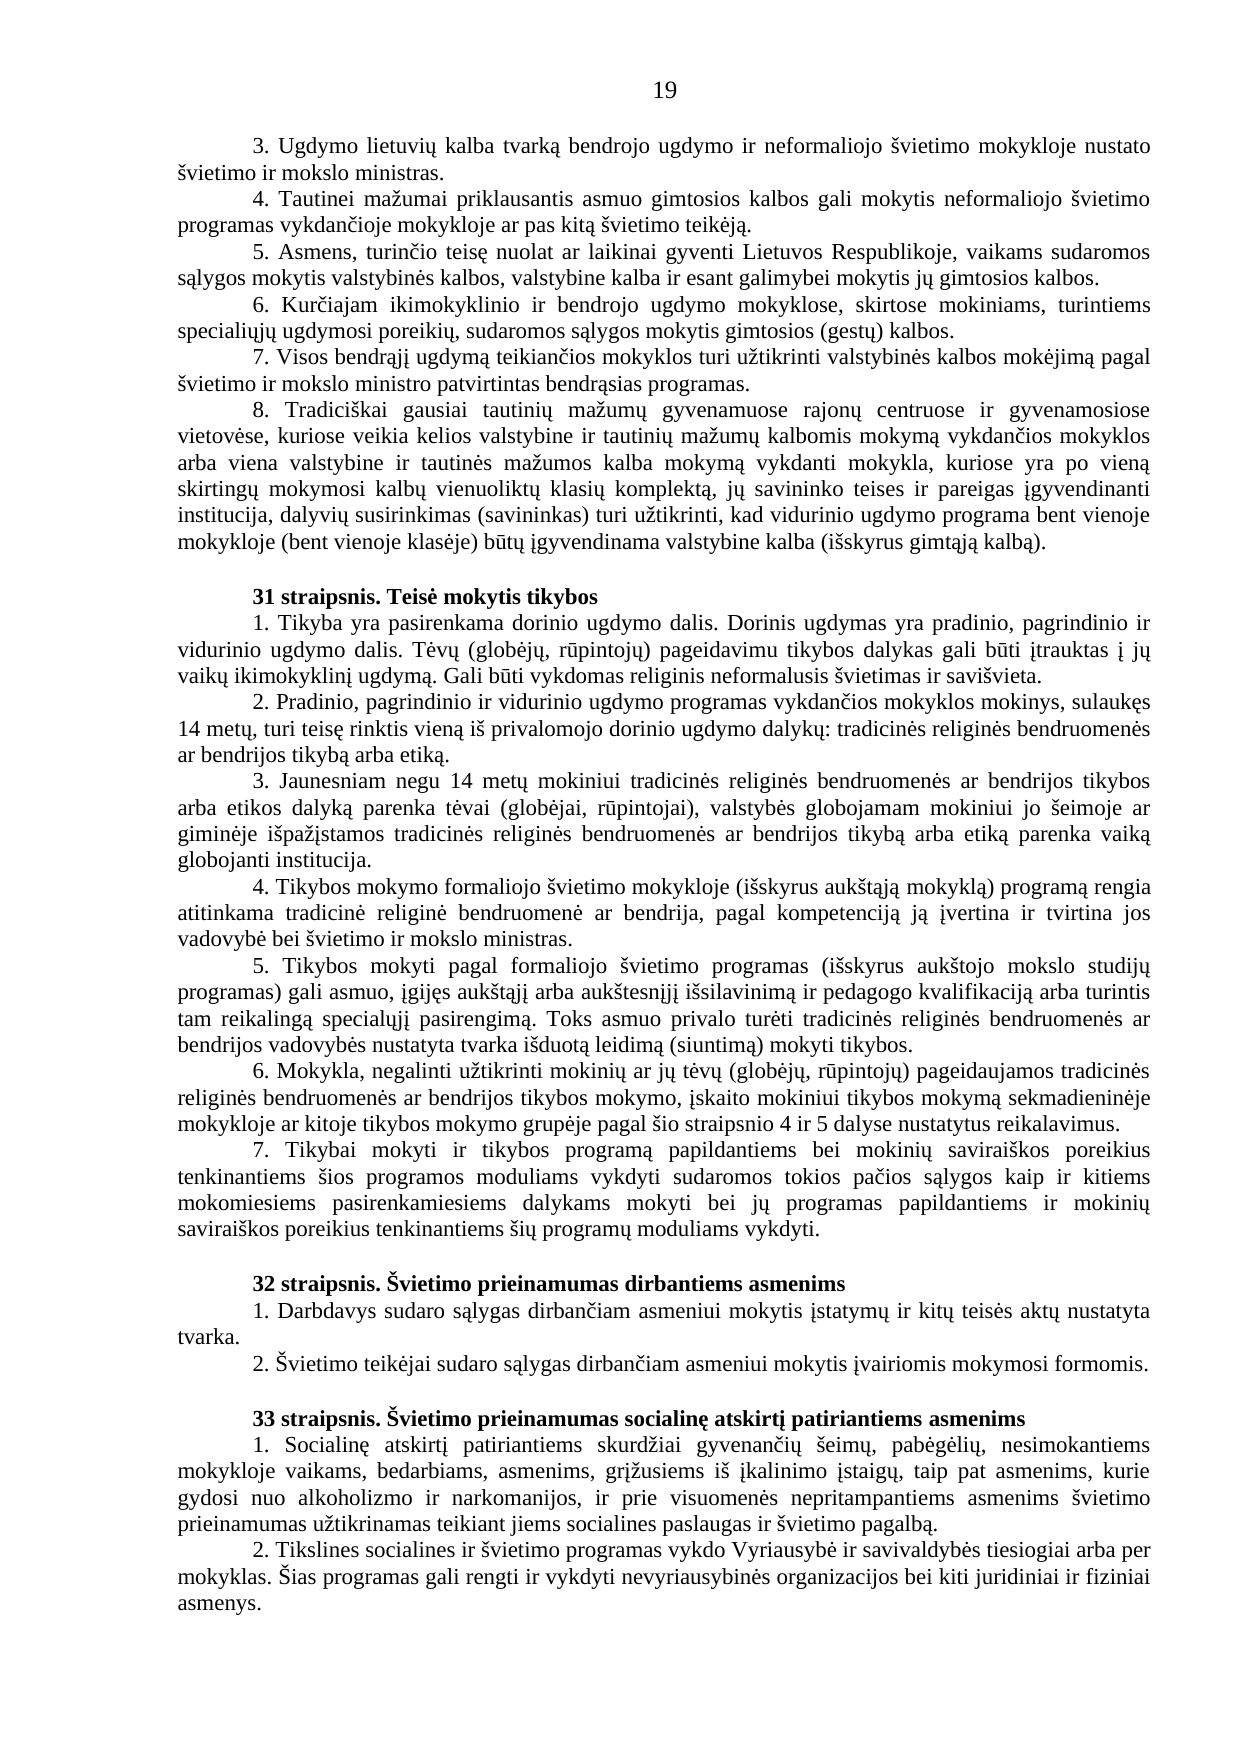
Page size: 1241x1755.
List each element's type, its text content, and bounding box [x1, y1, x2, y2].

text 5. Tikybos mokyti pagal formaliojo švietimo programas (išskyrus aukštojo mokslo studijų programas) gali asmuo, įgijęs aukštąjį arba aukštesnįjį išsilavinimą ir pedagogo kvalifikaciją arba turintis tam reikalingą specialųjį pasirengimą. Toks asmuo privalo turėti tradicinės religinės bendruomenės ar bendrijos vadovybės nustatyta tvarka išduotą leidimą (siuntimą) mokyti tikybos. [177, 952, 1152, 1057]
text 32 straipsnis. Švietimo prieinamumas dirbantiems asmenims [177, 1271, 1152, 1297]
text 1. Darbdavys sudaro sąlygas dirbančiam asmeniui mokytis įstatymų ir kitų teisės aktų nustatyta tvarka. [177, 1297, 1152, 1349]
text 4. Tautinei mažumai priklausantis asmuo gimtosios kalbos gali mokytis neformaliojo švietimo programas vykdančioje mokykloje ar pas kitą švietimo teikėją. [177, 185, 1152, 238]
text 3. Jaunesniam negu 14 metų mokiniui tradicinės religinės bendruomenės ar bendrijos tikybos arba etikos dalyką parenka tėvai (globėjai, rūpintojai), valstybės globojamam mokiniui jo šeimoje ar giminėje išpažįstamos tradicinės religinės bendruomenės ar bendrijos tikybą arba etiką parenka vaiką globojanti institucija. [177, 767, 1152, 873]
text 8. Tradiciškai gausiai tautinių mažumų gyvenamuose rajonų centruose ir gyvenamosiose vietovėse, kuriose veikia kelios valstybine ir tautinių mažumų kalbomis mokymą vykdančios mokyklos arba viena valstybine ir tautinės mažumos kalba mokymą vykdanti mokykla, kuriose yra po vieną skirtingų mokymosi kalbų vienuoliktų klasių komplektą, jų savininko teises ir pareigas įgyvendinanti institucija, dalyvių susirinkimas (savininkas) turi užtikrinti, kad vidurinio ugdymo programa bent vienoje mokykloje (bent vienoje klasėje) būtų įgyvendinama valstybine kalba (išskyrus gimtąją kalbą). [177, 396, 1152, 554]
text 4. Tikybos mokymo formaliojo švietimo mokykloje (išskyrus aukštąją mokyklą) programą rengia atitinkama tradicinė religinė bendruomenė ar bendrija, pagal kompetenciją ją įvertina ir tvirtina jos vadovybė bei švietimo ir mokslo ministras. [177, 873, 1152, 952]
text 7. Tikybai mokyti ir tikybos programą papildantiems bei mokinių saviraiškos poreikius tenkinantiems šios programos moduliams vykdyti sudaromos tokios pačios sąlygos kaip ir kitiems mokomiesiems pasirenkamiesiems dalykams mokyti bei jų programas papildantiems ir mokinių saviraiškos poreikius tenkinantiems šių programų moduliams vykdyti. [177, 1136, 1152, 1242]
text 6. Mokykla, negalinti užtikrinti mokinių ar jų tėvų (globėjų, rūpintojų) pageidaujamos tradicinės religinės bendruomenės ar bendrijos tikybos mokymo, įskaito mokiniui tikybos mokymą sekmadieninėje mokykloje ar kitoje tikybos mokymo grupėje pagal šio straipsnio 4 ir 5 dalyse nustatytus reikalavimus. [177, 1057, 1152, 1136]
text 2. Tikslines socialines ir švietimo programas vykdo Vyriausybė ir savivaldybės tiesiogiai arba per mokyklas. Šias programas gali rengti ir vykdyti nevyriausybinės organizacijos bei kiti juridiniai ir fiziniai asmenys. [177, 1536, 1152, 1616]
text 31 straipsnis. Teisė mokytis tikybos [177, 583, 1152, 609]
text 5. Asmens, turinčio teisę nuolat ar laikinai gyventi Lietuvos Respublikoje, vaikams sudaromos sąlygos mokytis valstybinės kalbos, valstybine kalba ir esant galimybei mokytis jų gimtosios kalbos. [177, 238, 1152, 291]
text 2. Švietimo teikėjai sudaro sąlygas dirbančiam asmeniui mokytis įvairiomis mokymosi formomis. [177, 1349, 1152, 1376]
text 6. Kurčiajam ikimokyklinio ir bendrojo ugdymo mokyklose, skirtose mokiniams, turintiems specialiųjų ugdymosi poreikių, sudaromos sąlygos mokytis gimtosios (gestų) kalbos. [177, 291, 1152, 343]
text 33 straipsnis. Švietimo prieinamumas socialinę atskirtį patiriantiems asmenims [252, 1405, 1152, 1431]
text 2. Pradinio, pagrindinio ir vidurinio ugdymo programas vykdančios mokyklos mokinys, sulaukęs 14 metų, turi teisę rinktis vieną iš privalomojo dorinio ugdymo dalykų: tradicinės religinės bendruomenės ar bendrijos tikybą arba etiką. [177, 688, 1152, 767]
text 1. Tikyba yra pasirenkama dorinio ugdymo dalis. Dorinis ugdymas yra pradinio, pagrindinio ir vidurinio ugdymo dalis. Tėvų (globėjų, rūpintojų) pageidavimu tikybos dalykas gali būti įtrauktas į jų vaikų ikimokyklinį ugdymą. Gali būti vykdomas religinis neformalusis švietimas ir savišvieta. [177, 609, 1152, 688]
text 1. Socialinę atskirtį patiriantiems skurdžiai gyvenančių šeimų, pabėgėlių, nesimokantiems mokykloje vaikams, bedarbiams, asmenims, grįžusiems iš įkalinimo įstaigų, taip pat asmenims, kurie gydosi nuo alkoholizmo ir narkomanijos, ir prie visuomenės nepritampantiems asmenims švietimo prieinamumas užtikrinamas teikiant jiems socialines paslaugas ir švietimo pagalbą. [177, 1431, 1152, 1536]
text 7. Visos bendrąjį ugdymą teikiančios mokyklos turi užtikrinti valstybinės kalbos mokėjimą pagal švietimo ir mokslo ministro patvirtintas bendrąsias programas. [177, 343, 1152, 396]
text 3. Ugdymo lietuvių kalba tvarką bendrojo ugdymo ir neformaliojo švietimo mokykloje nustato švietimo ir mokslo ministras. [177, 132, 1152, 185]
